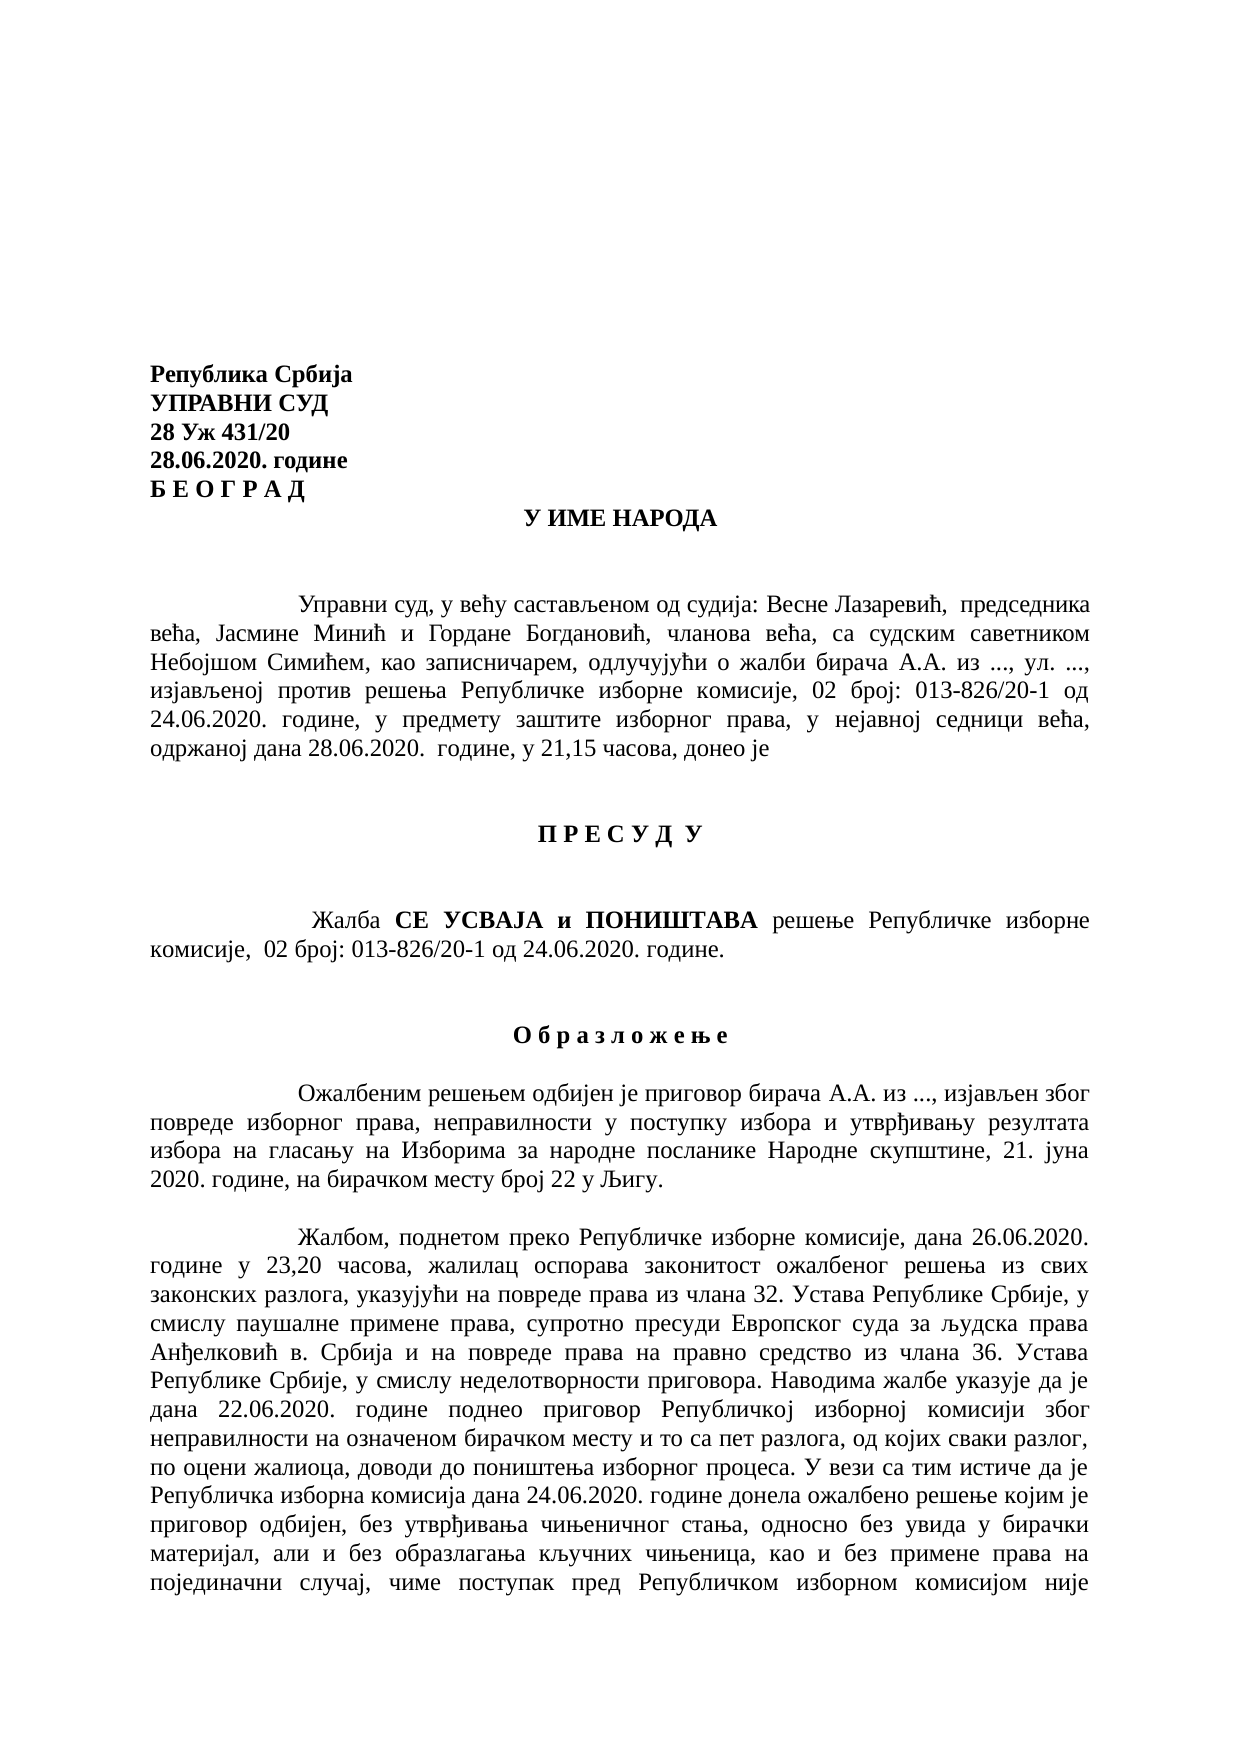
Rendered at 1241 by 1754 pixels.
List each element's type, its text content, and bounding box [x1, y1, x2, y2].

text Б Е О Г Р А Д [150, 474, 1090, 503]
text У ИМЕ НАРОДА [150, 503, 1090, 532]
text Жалбом, поднетом преко Републичке изборне комисије, дана 26.06.2020. године у 23,20 часова, жалилац оспорава законитост ожалбеног решења из свих законских разлога, указујући на повреде права из члана 32. Устава Републике Србије, у смислу паушалне примене права, супротно пресуди Европског суда за људска права Анђелковић в. Србија и на повреде права на правно средство из члана 36. Устава Републике Србије, у смислу неделотворности приговора. Наводима жалбе указује да је дана 22.06.2020. године поднео приговор Републичкоj изборној комисији због неправилности на означеном бирачком месту и то са пет разлога, од којих сваки разлог, по оцени жалиоца, доводи до поништења изборног процеса. У вези са тим истиче да је Републичка изборна комисија дана 24.06.2020. године донела ожалбено решење којим је приговор одбијен, без утврђивања чињеничног стања, односно без увида у бирачки материјал, али и без образлагања кључних чињеница, као и без примене права на појединачни случај, чиме поступак пред Републичком изборном комисијом није [150, 1222, 1090, 1595]
text Ожалбеним решењем одбијен је приговор бирача А.А. из ..., изјављен због повреде изборног права, неправилности у поступку избора и утврђивању резултата избора на гласању на Изборима за народне посланике Народне скупштине, 21. јуна 2020. године, на бирачком месту број 22 у Љигу. [150, 1078, 1090, 1193]
text П Р Е С У Д У [150, 819, 1090, 848]
text Управни суд, у већу састављеном од судија: Весне Лазаревић, председника већа, Јасмине Минић и Гордане Богдановић, чланова већа, са судским саветником Небојшом Симићем, као записничарем, одлучујући о жалби бирача А.А. из ..., ул. ..., изјављеној против решења Републичке изборне комисије, 02 број: 013-826/20-1 од 24.06.2020. године, у предмету заштите изборног права, у нејавној седници већа, одржаној дана 28.06.2020. године, у 21,15 часова, донео је [150, 589, 1090, 762]
text Жалба СЕ УСВАЈА и ПОНИШТАВА решење Републичке изборне комисије, 02 број: 013-826/20-1 од 24.06.2020. године. [150, 905, 1090, 963]
text Република Србија [150, 148, 1090, 388]
text 28.06.2020. године [150, 445, 1090, 474]
text УПРАВНИ СУД [150, 388, 1090, 417]
text 28 Уж 431/20 [150, 417, 1090, 445]
text О б р а з л о ж е њ е [150, 1020, 1090, 1049]
